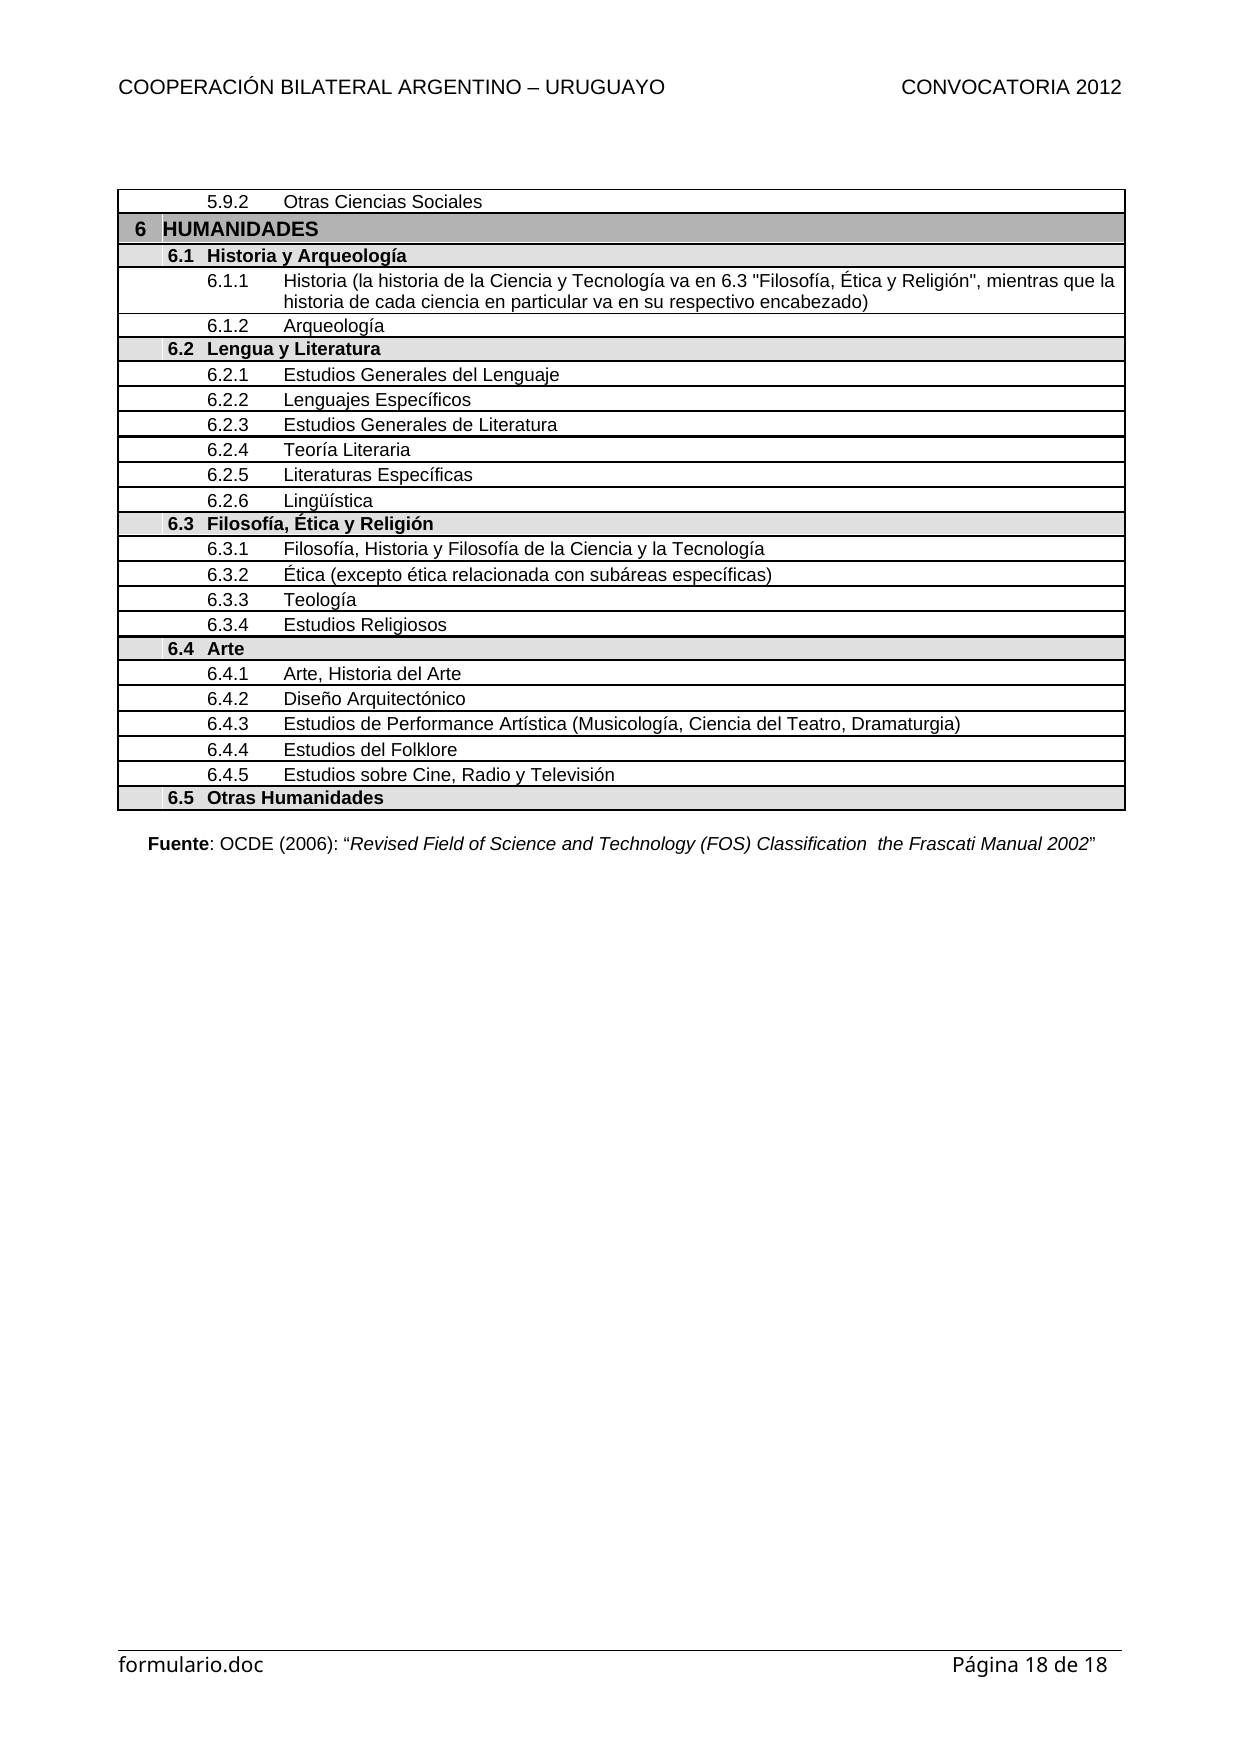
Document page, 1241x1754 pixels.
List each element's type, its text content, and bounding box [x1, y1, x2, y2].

table_cell 6.2.3 [207, 412, 282, 435]
table_cell Arte, Historia del Arte [282, 661, 1124, 684]
table_cell Lenguajes Específicos [282, 387, 1124, 410]
table_cell 6.4.4 [207, 737, 282, 760]
table_cell [119, 562, 162, 585]
table_cell [163, 762, 207, 785]
table_cell [163, 562, 207, 585]
table_cell [163, 737, 207, 760]
table_cell [119, 712, 162, 735]
table_cell [163, 387, 207, 410]
text Fuente: OCDE (2006): “Revised Field of Science and Technology (FOS) Classification the Frascati Manual 2002” [148, 832, 1122, 854]
table_cell 6.1.1 [207, 268, 282, 313]
table_cell [163, 661, 207, 684]
table_cell [119, 268, 162, 313]
table_cell [119, 190, 162, 212]
table_cell 6 [119, 214, 162, 242]
table_cell [119, 686, 162, 709]
table_cell Arte [207, 638, 1124, 659]
table_cell Historia y Arqueología [207, 245, 1124, 266]
table_cell Literaturas Específicas [282, 463, 1124, 486]
table_cell 6.4.5 [207, 762, 282, 785]
table_cell [163, 362, 207, 385]
table_cell Filosofía, Historia y Filosofía de la Ciencia y la Tecnología [282, 537, 1124, 560]
table_cell Ética (excepto ética relacionada con subáreas específicas) [282, 562, 1124, 585]
table_cell Teoría Literaria [282, 438, 1124, 461]
table_cell [163, 463, 207, 486]
table_cell 6.4.3 [207, 712, 282, 735]
table_cell Estudios sobre Cine, Radio y Televisión [282, 762, 1124, 785]
table_cell [163, 537, 207, 560]
table_cell [119, 537, 162, 560]
table_cell [163, 190, 207, 212]
table_cell [119, 513, 162, 534]
table_cell HUMANIDADES [163, 214, 1124, 242]
table_cell [119, 638, 162, 659]
table_cell Filosofía, Ética y Religión [207, 513, 1124, 534]
table_cell [119, 314, 162, 336]
table_cell 6.4.1 [207, 661, 282, 684]
table_cell [163, 686, 207, 709]
table_cell 6.3.4 [207, 612, 282, 635]
table_cell [163, 587, 207, 610]
table_cell Estudios Generales de Literatura [282, 412, 1124, 435]
table_cell 6.2.4 [207, 438, 282, 461]
table_cell [119, 488, 162, 511]
table_cell Otras Humanidades [207, 787, 1124, 809]
table_cell 6.4 [163, 638, 207, 659]
table_cell Diseño Arquitectónico [282, 686, 1124, 709]
table_cell [119, 245, 162, 266]
table_cell Estudios del Folklore [282, 737, 1124, 760]
table_cell [163, 412, 207, 435]
table_cell [119, 338, 162, 360]
table_cell 6.2.1 [207, 362, 282, 385]
table_cell Arqueología [282, 314, 1124, 336]
table_cell Estudios Generales del Lenguaje [282, 362, 1124, 385]
table_cell 6.2 [163, 338, 207, 360]
table_cell [119, 387, 162, 410]
table_cell [119, 737, 162, 760]
table_cell [163, 712, 207, 735]
table_cell [119, 362, 162, 385]
table_cell [119, 661, 162, 684]
table_cell 6.3 [163, 513, 207, 534]
table_cell Estudios Religiosos [282, 612, 1124, 635]
table_cell [119, 762, 162, 785]
table_cell Estudios de Performance Artística (Musicología, Ciencia del Teatro, Dramaturgia) [282, 712, 1124, 735]
table_cell 6.2.2 [207, 387, 282, 410]
table_cell [119, 412, 162, 435]
table_cell Historia (la historia de la Ciencia y Tecnología va en 6.3 "Filosofía, Ética y Religión", mientras que la historia de cada ciencia en particular va en su respectivo encabezado) [282, 268, 1124, 313]
table_cell Lingüística [282, 488, 1124, 511]
table_cell 6.2.5 [207, 463, 282, 486]
table_cell [163, 438, 207, 461]
table_cell 6.5 [163, 787, 207, 809]
table_cell 6.3.2 [207, 562, 282, 585]
table_cell 6.3.3 [207, 587, 282, 610]
table_cell [163, 268, 207, 313]
table_cell 5.9.2 [207, 190, 282, 212]
table_cell 6.1.2 [207, 314, 282, 336]
table_cell 6.1 [163, 245, 207, 266]
table_cell [119, 612, 162, 635]
table_cell 6.3.1 [207, 537, 282, 560]
table_cell Otras Ciencias Sociales [282, 190, 1124, 212]
table_cell [163, 314, 207, 336]
table_cell [119, 587, 162, 610]
table_cell [163, 488, 207, 511]
table_cell [119, 787, 162, 809]
table_cell 6.4.2 [207, 686, 282, 709]
table_cell Lengua y Literatura [207, 338, 1124, 360]
table_cell [119, 463, 162, 486]
table_cell [119, 438, 162, 461]
table_cell [163, 612, 207, 635]
table_cell Teología [282, 587, 1124, 610]
table_cell 6.2.6 [207, 488, 282, 511]
